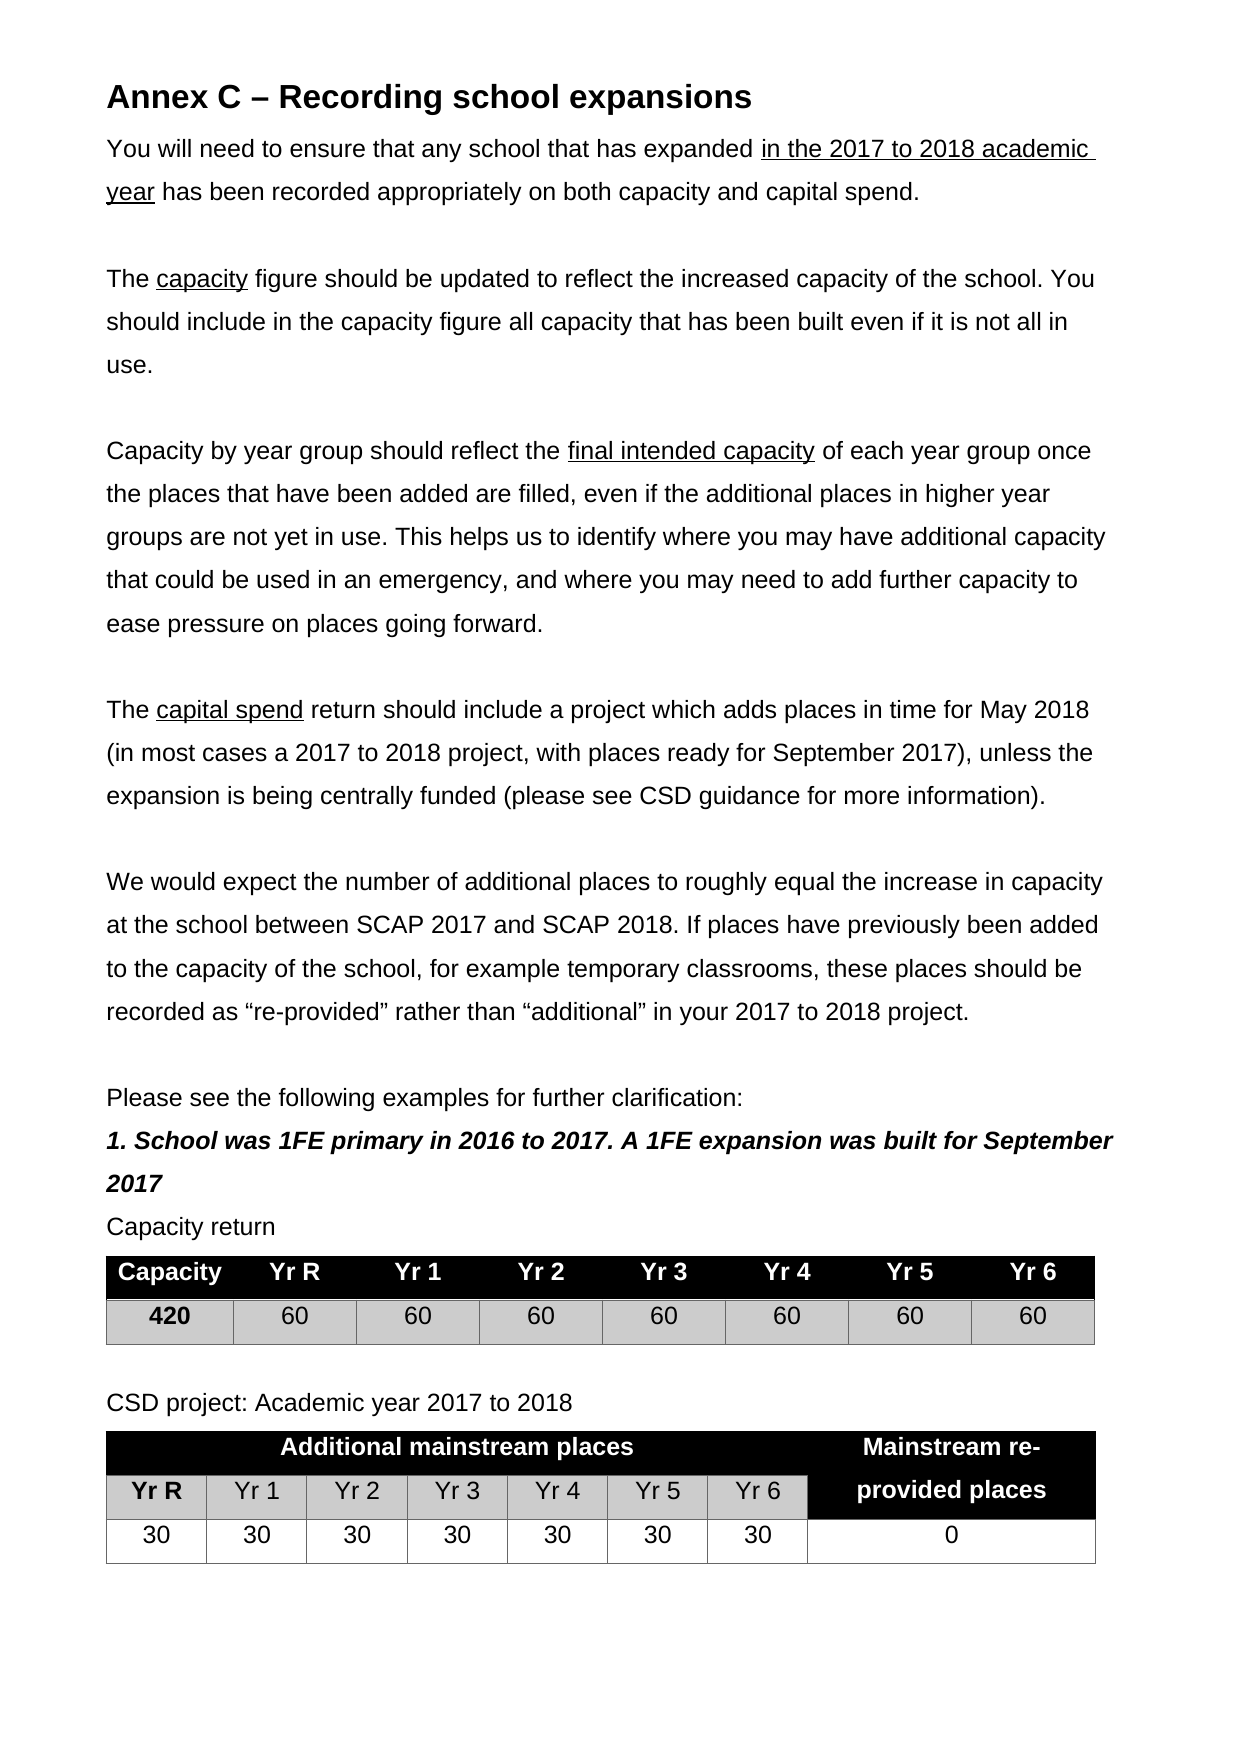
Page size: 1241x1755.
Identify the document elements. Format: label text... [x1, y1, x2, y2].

table_cell 30 [207, 1520, 306, 1563]
text Capacity by year group should reflect the final intended capacity of each year group once the places that have been added are filled, even if the additional places in higher year groups are not yet in use. This helps us to identify where you may have additional capacity that could be used in an emergency, and where you may need to add further capacity to ease pressure on places going forward. [106, 436, 1122, 637]
table_header Yr 2 [479, 1257, 602, 1299]
table_cell 60 [603, 1301, 725, 1344]
table_cell 30 [608, 1520, 707, 1563]
table_cell 60 [972, 1301, 1094, 1344]
table_cell Yr R [107, 1476, 206, 1519]
table_cell 60 [480, 1301, 602, 1344]
table_header Yr 1 [356, 1257, 479, 1299]
text 1. School was 1FE primary in 2016 to 2017. A 1FE expansion was built for September 2017 [106, 1126, 1122, 1198]
table_cell Yr 6 [708, 1476, 807, 1519]
table_header Yr 3 [602, 1257, 725, 1299]
table_cell 60 [357, 1301, 479, 1344]
table_cell 60 [726, 1301, 848, 1344]
table_cell 60 [234, 1301, 356, 1344]
text Capacity return [106, 1212, 1122, 1241]
text The capital spend return should include a project which adds places in time for May 2018 (in most cases a 2017 to 2018 project, with places ready for September 2017), unless the expansion is being centrally funded (please see CSD guidance for more information). [106, 695, 1122, 810]
table_header Mainstream re-provided places [808, 1432, 1095, 1519]
text You will need to ensure that any school that has expanded in the 2017 to 2018 academic year has been recorded appropriately on both capacity and capital spend. [106, 134, 1122, 206]
text Please see the following examples for further clarification: [106, 1083, 1122, 1112]
table_header Yr R [233, 1257, 356, 1299]
table_cell 0 [808, 1520, 1095, 1563]
text The capacity figure should be updated to reflect the increased capacity of the school. You should include in the capacity figure all capacity that has been built even if it is not all in use. [106, 264, 1122, 379]
table_cell 30 [508, 1520, 607, 1563]
text We would expect the number of additional places to roughly equal the increase in capacity at the school between SCAP 2017 and SCAP 2018. If places have previously been added to the capacity of the school, for example temporary classrooms, these places should be recorded as “re-provided” rather than “additional” in your 2017 to 2018 project. [106, 867, 1122, 1026]
table_header Yr 5 [848, 1257, 971, 1299]
table_header Capacity [107, 1257, 233, 1299]
table_cell Yr 4 [508, 1476, 607, 1519]
table_cell Yr 2 [307, 1476, 407, 1519]
table_header Yr 6 [971, 1257, 1094, 1299]
table_cell 30 [708, 1520, 807, 1563]
table_header Yr 4 [725, 1257, 848, 1299]
text CSD project: Academic year 2017 to 2018 [106, 1388, 1122, 1417]
table_cell 30 [408, 1520, 507, 1563]
table_cell Yr 1 [207, 1476, 306, 1519]
table_cell 420 [107, 1301, 233, 1344]
table_cell Yr 5 [608, 1476, 707, 1519]
table_cell 30 [307, 1520, 407, 1563]
table_cell Yr 3 [408, 1476, 507, 1519]
table_header Additional mainstream places [107, 1432, 808, 1475]
subtitle Annex C – Recording school expansions [106, 77, 1122, 115]
table_cell 30 [107, 1520, 206, 1563]
table_cell 60 [849, 1301, 971, 1344]
